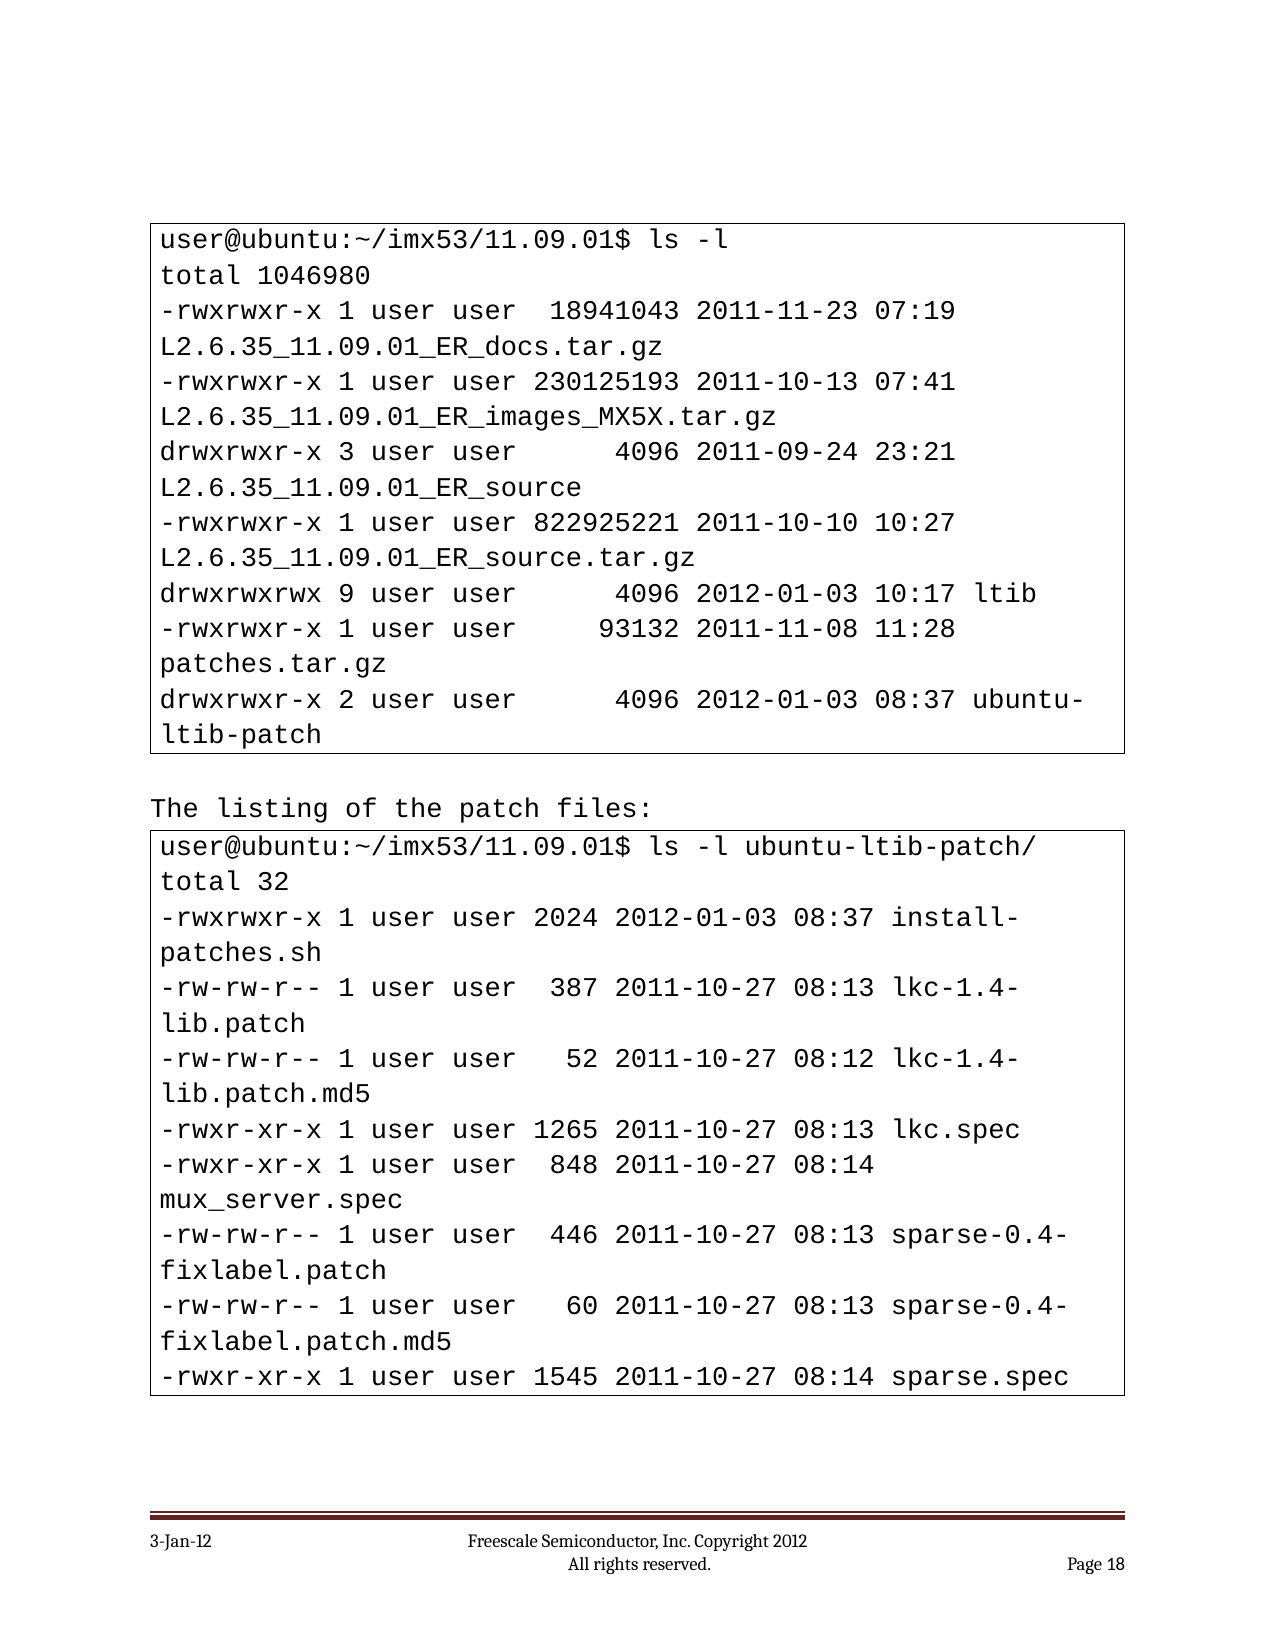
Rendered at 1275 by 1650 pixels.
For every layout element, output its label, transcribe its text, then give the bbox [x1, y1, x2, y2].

text total 1046980 [151, 258, 1124, 292]
text drwxrwxr-x 2 user user 4096 2012-01-03 08:37 ubuntu-ltib-patch [151, 682, 1124, 753]
text drwxrwxrwx 9 user user 4096 2012-01-03 10:17 ltib [151, 576, 1124, 610]
text user@ubuntu:~/imx53/11.09.01$ ls -l ubuntu-ltib-patch/ [151, 831, 1124, 864]
text -rwxrwxr-x 1 user user 93132 2011-11-08 11:28 patches.tar.gz [151, 612, 1124, 681]
text -rwxr-xr-x 1 user user 1265 2011-10-27 08:13 lkc.spec [151, 1112, 1124, 1146]
text -rwxr-xr-x 1 user user 1545 2011-10-27 08:14 sparse.spec [151, 1359, 1124, 1395]
text -rwxr-xr-x 1 user user 848 2011-10-27 08:14 mux_server.spec [151, 1148, 1124, 1217]
text The listing of the patch files: [150, 794, 1125, 825]
text total 32 [151, 865, 1124, 899]
text -rw-rw-r-- 1 user user 52 2011-10-27 08:12 lkc-1.4-lib.patch.md5 [151, 1042, 1124, 1111]
text drwxrwxr-x 3 user user 4096 2011-09-24 23:21 L2.6.35_11.09.01_ER_source [151, 435, 1124, 504]
text -rw-rw-r-- 1 user user 446 2011-10-27 08:13 sparse-0.4-fixlabel.patch [151, 1218, 1124, 1287]
text -rwxrwxr-x 1 user user 822925221 2011-10-10 10:27 L2.6.35_11.09.01_ER_source.tar.gz [151, 506, 1124, 575]
text user@ubuntu:~/imx53/11.09.01$ ls -l [151, 224, 1124, 257]
text -rwxrwxr-x 1 user user 18941043 2011-11-23 07:19 L2.6.35_11.09.01_ER_docs.tar.gz [151, 294, 1124, 363]
text -rw-rw-r-- 1 user user 60 2011-10-27 08:13 sparse-0.4-fixlabel.patch.md5 [151, 1289, 1124, 1358]
text -rwxrwxr-x 1 user user 230125193 2011-10-13 07:41 L2.6.35_11.09.01_ER_images_MX5X.tar.gz [151, 364, 1124, 434]
text -rw-rw-r-- 1 user user 387 2011-10-27 08:13 lkc-1.4-lib.patch [151, 971, 1124, 1040]
text -rwxrwxr-x 1 user user 2024 2012-01-03 08:37 install-patches.sh [151, 900, 1124, 969]
